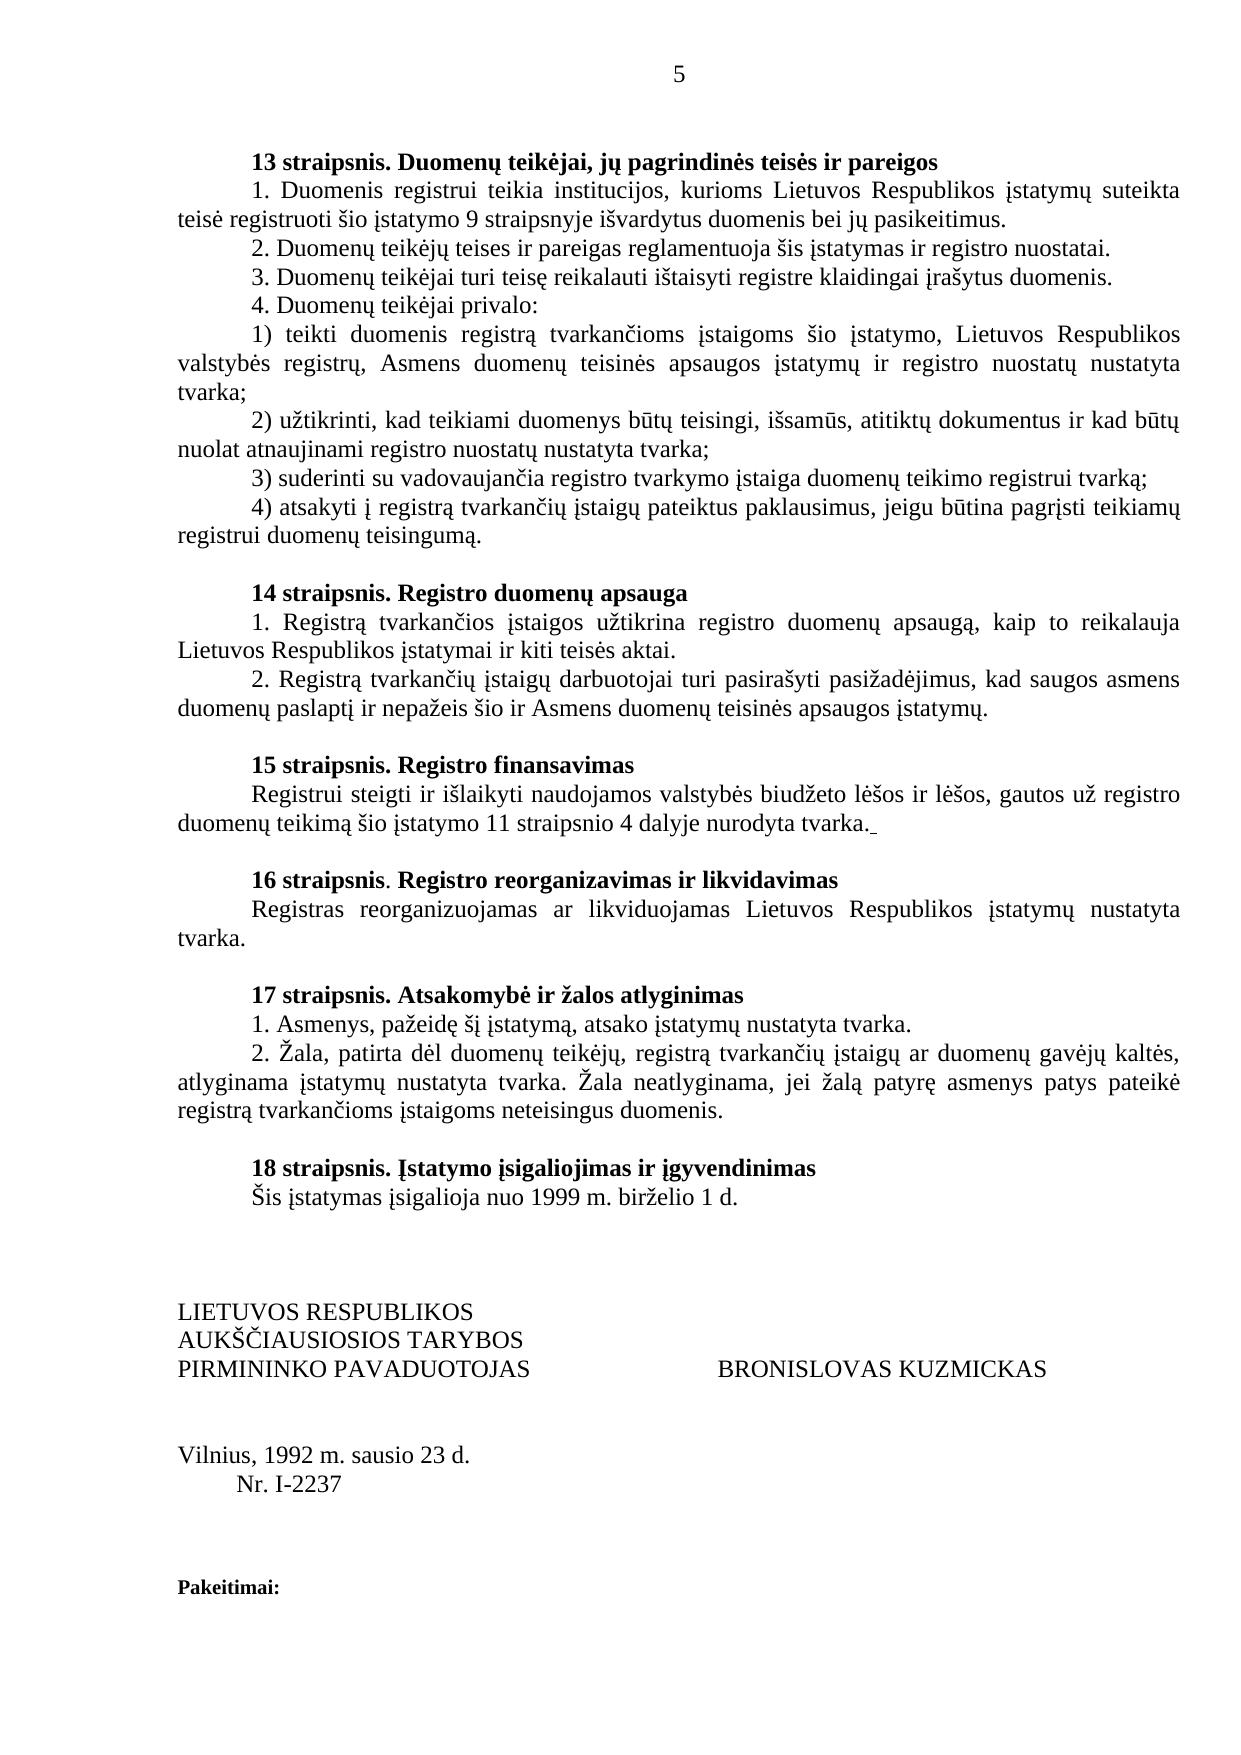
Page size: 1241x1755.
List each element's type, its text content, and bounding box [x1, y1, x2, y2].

text LIETUVOS RESPUBLIKOS [177, 1297, 1181, 1326]
text 1. Duomenis registrui teikia institucijos, kurioms Lietuvos Respublikos įstatymų suteikta teisė registruoti šio įstatymo 9 straipsnyje išvardytus duomenis bei jų pasikeitimus. [177, 176, 1181, 233]
text 2. Duomenų teikėjų teises ir pareigas reglamentuoja šis įstatymas ir registro nuostatai. [177, 233, 1181, 262]
text 1. Asmenys, pažeidę šį įstatymą, atsako įstatymų nustatyta tvarka. [177, 1009, 1181, 1038]
text Pakeitimai: [177, 1575, 1181, 1599]
text PIRMININKO PAVADUOTOJAS BRONISLOVAS KUZMICKAS [177, 1354, 1181, 1383]
text Nr. I-2237 [177, 1469, 1181, 1498]
text Registrui steigti ir išlaikyti naudojamos valstybės biudžeto lėšos ir lėšos, gautos už registro duomenų teikimą šio įstatymo 11 straipsnio 4 dalyje nurodyta tvarka. [177, 779, 1181, 837]
text 17 straipsnis. Atsakomybė ir žalos atlyginimas [177, 981, 1181, 1009]
text 3. Duomenų teikėjai turi teisę reikalauti ištaisyti registre klaidingai įrašytus duomenis. [177, 262, 1181, 291]
text 1. Registrą tvarkančios įstaigos užtikrina registro duomenų apsaugą, kaip to reikalauja Lietuvos Respublikos įstatymai ir kiti teisės aktai. [177, 607, 1181, 664]
text 4) atsakyti į registrą tvarkančių įstaigų pateiktus paklausimus, jeigu būtina pagrįsti teikiamų registrui duomenų teisingumą. [177, 492, 1181, 549]
text 16 straipsnis. Registro reorganizavimas ir likvidavimas [177, 866, 1181, 894]
text 2. Registrą tvarkančių įstaigų darbuotojai turi pasirašyti pasižadėjimus, kad saugos asmens duomenų paslaptį ir nepažeis šio ir Asmens duomenų teisinės apsaugos įstatymų. [177, 664, 1181, 722]
text Registras reorganizuojamas ar likviduojamas Lietuvos Respublikos įstatymų nustatyta tvarka. [177, 894, 1181, 952]
text 4. Duomenų teikėjai privalo: [177, 291, 1181, 319]
text 15 straipsnis. Registro finansavimas [177, 751, 1181, 779]
text 2. Žala, patirta dėl duomenų teikėjų, registrą tvarkančių įstaigų ar duomenų gavėjų kaltės, atlyginama įstatymų nustatyta tvarka. Žala neatlyginama, jei žalą patyrę asmenys patys pateikė registrą tvarkančioms įstaigoms neteisingus duomenis. [177, 1038, 1181, 1124]
text 18 straipsnis. Įstatymo įsigaliojimas ir įgyvendinimas [177, 1153, 1181, 1182]
text 14 straipsnis. Registro duomenų apsauga [177, 578, 1181, 607]
text 13 straipsnis. Duomenų teikėjai, jų pagrindinės teisės ir pareigos [177, 147, 1181, 176]
text 2) užtikrinti, kad teikiami duomenys būtų teisingi, išsamūs, atitiktų dokumentus ir kad būtų nuolat atnaujinami registro nuostatų nustatyta tvarka; [177, 406, 1181, 463]
text Vilnius, 1992 m. sausio 23 d. [177, 1441, 1181, 1469]
text 1) teikti duomenis registrą tvarkančioms įstaigoms šio įstatymo, Lietuvos Respublikos valstybės registrų, Asmens duomenų teisinės apsaugos įstatymų ir registro nuostatų nustatyta tvarka; [177, 319, 1181, 406]
text AUKŠČIAUSIOSIOS TARYBOS [177, 1326, 1181, 1354]
text Šis įstatymas įsigalioja nuo 1999 m. birželio 1 d. [177, 1182, 1181, 1211]
text 3) suderinti su vadovaujančia registro tvarkymo įstaiga duomenų teikimo registrui tvarką; [177, 463, 1181, 492]
